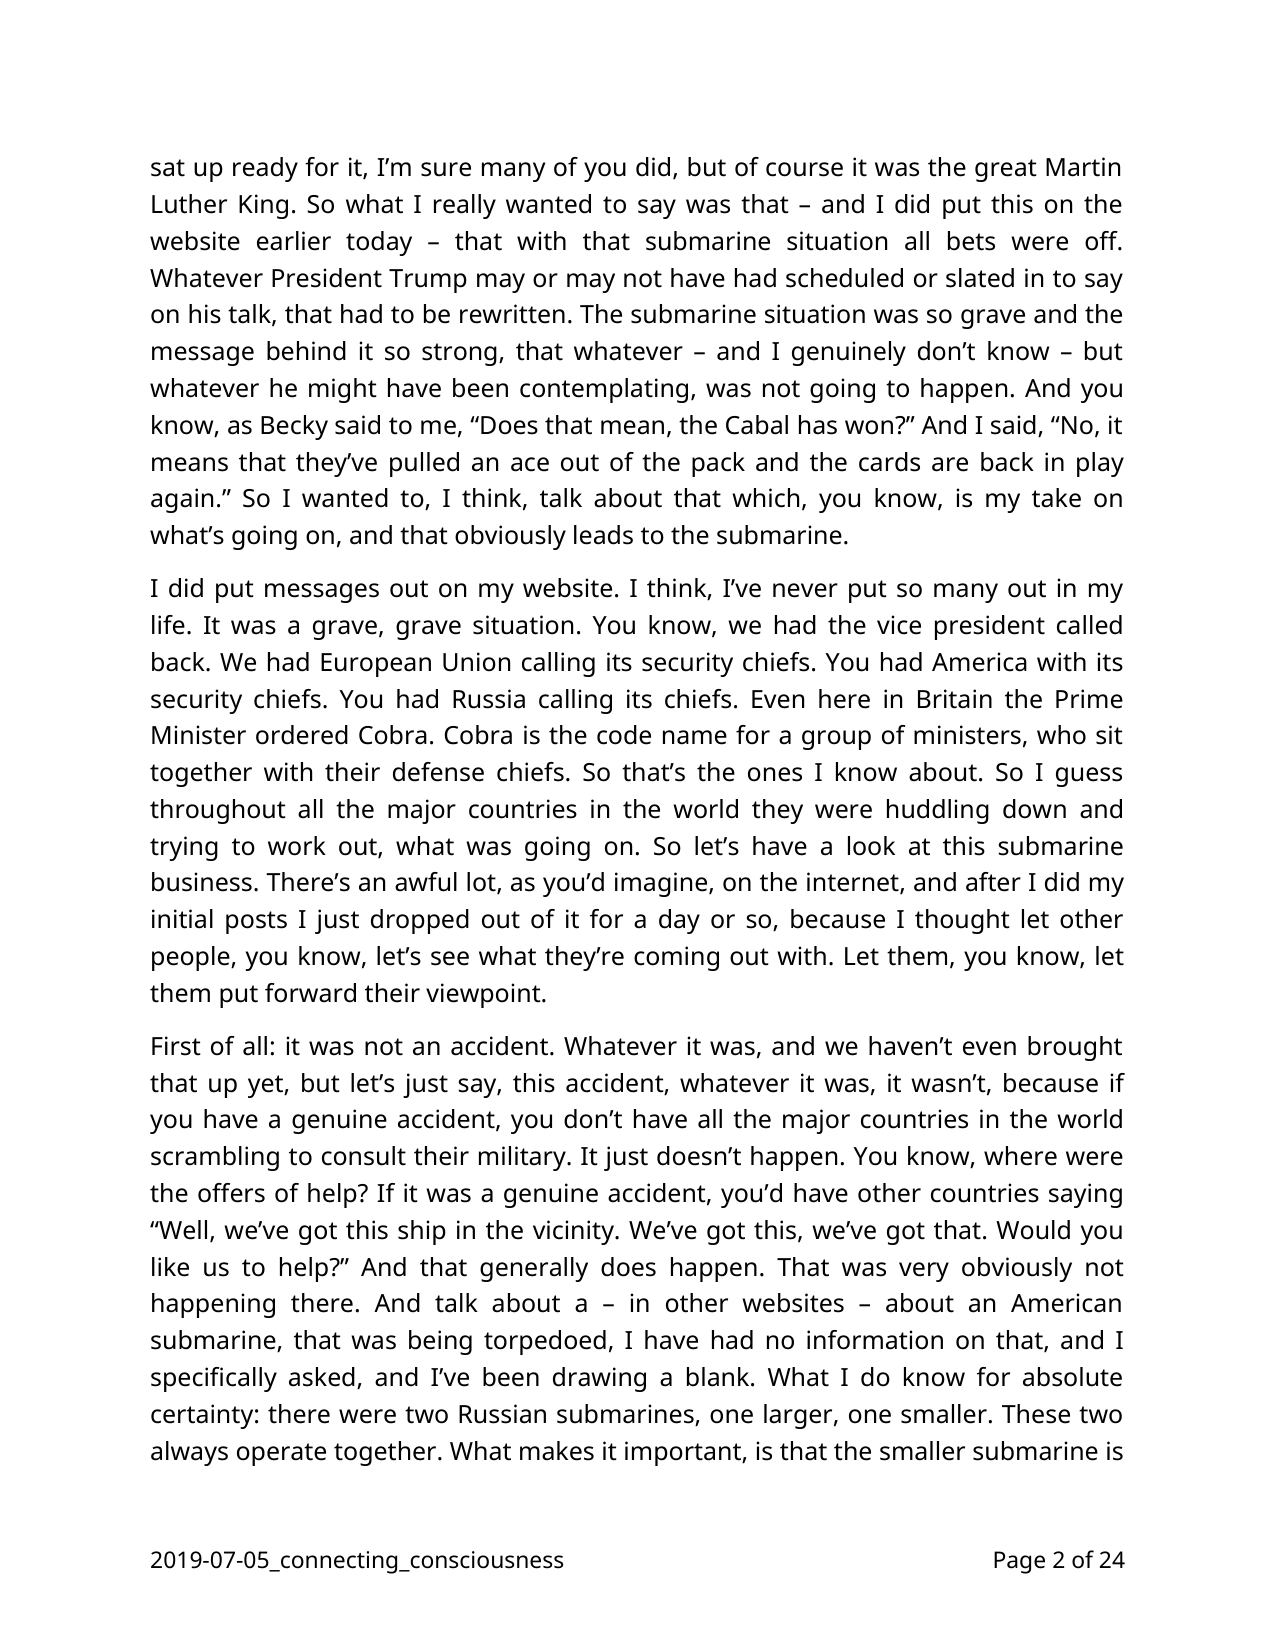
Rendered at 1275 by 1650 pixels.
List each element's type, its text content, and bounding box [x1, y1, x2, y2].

text sat up ready for it, I’m sure many of you did, but of course it was the great Martin Luther King. So what I really wanted to say was that – and I did put this on the website earlier today – that with that submarine situation all bets were off. Whatever President Trump may or may not have had scheduled or slated in to say on his talk, that had to be rewritten. The submarine situation was so grave and the message behind it so strong, that whatever – and I genuinely don’t know – but whatever he might have been contemplating, was not going to happen. And you know, as Becky said to me, “Does that mean, the Cabal has won?” And I said, “No, it means that they’ve pulled an ace out of the pack and the cards are back in play again.” So I wanted to, I think, talk about that which, you know, is my take on what’s going on, and that obviously leads to the submarine. [150, 150, 1125, 552]
text I did put messages out on my website. I think, I’ve never put so many out in my life. It was a grave, grave situation. You know, we had the vice president called back. We had European Union calling its security chiefs. You had America with its security chiefs. You had Russia calling its chiefs. Even here in Britain the Prime Minister ordered Cobra. Cobra is the code name for a group of ministers, who sit together with their defense chiefs. So that’s the ones I know about. So I guess throughout all the major countries in the world they were huddling down and trying to work out, what was going on. So let’s have a look at this submarine business. There’s an awful lot, as you’d imagine, on the internet, and after I did my initial posts I just dropped out of it for a day or so, because I thought let other people, you know, let’s see what they’re coming out with. Let them, you know, let them put forward their viewpoint. [150, 571, 1125, 1009]
text First of all: it was not an accident. Whatever it was, and we haven’t even brought that up yet, but let’s just say, this accident, whatever it was, it wasn’t, because if you have a genuine accident, you don’t have all the major countries in the world scrambling to consult their military. It just doesn’t happen. You know, where were the offers of help? If it was a genuine accident, you’d have other countries saying “Well, we’ve got this ship in the vicinity. We’ve got this, we’ve got that. Would you like us to help?” And that generally does happen. That was very obviously not happening there. And talk about a – in other websites – about an American submarine, that was being torpedoed, I have had no information on that, and I specifically asked, and I’ve been drawing a blank. What I do know for absolute certainty: there were two Russian submarines, one larger, one smaller. These two always operate together. What makes it important, is that the smaller submarine is [150, 1029, 1125, 1467]
